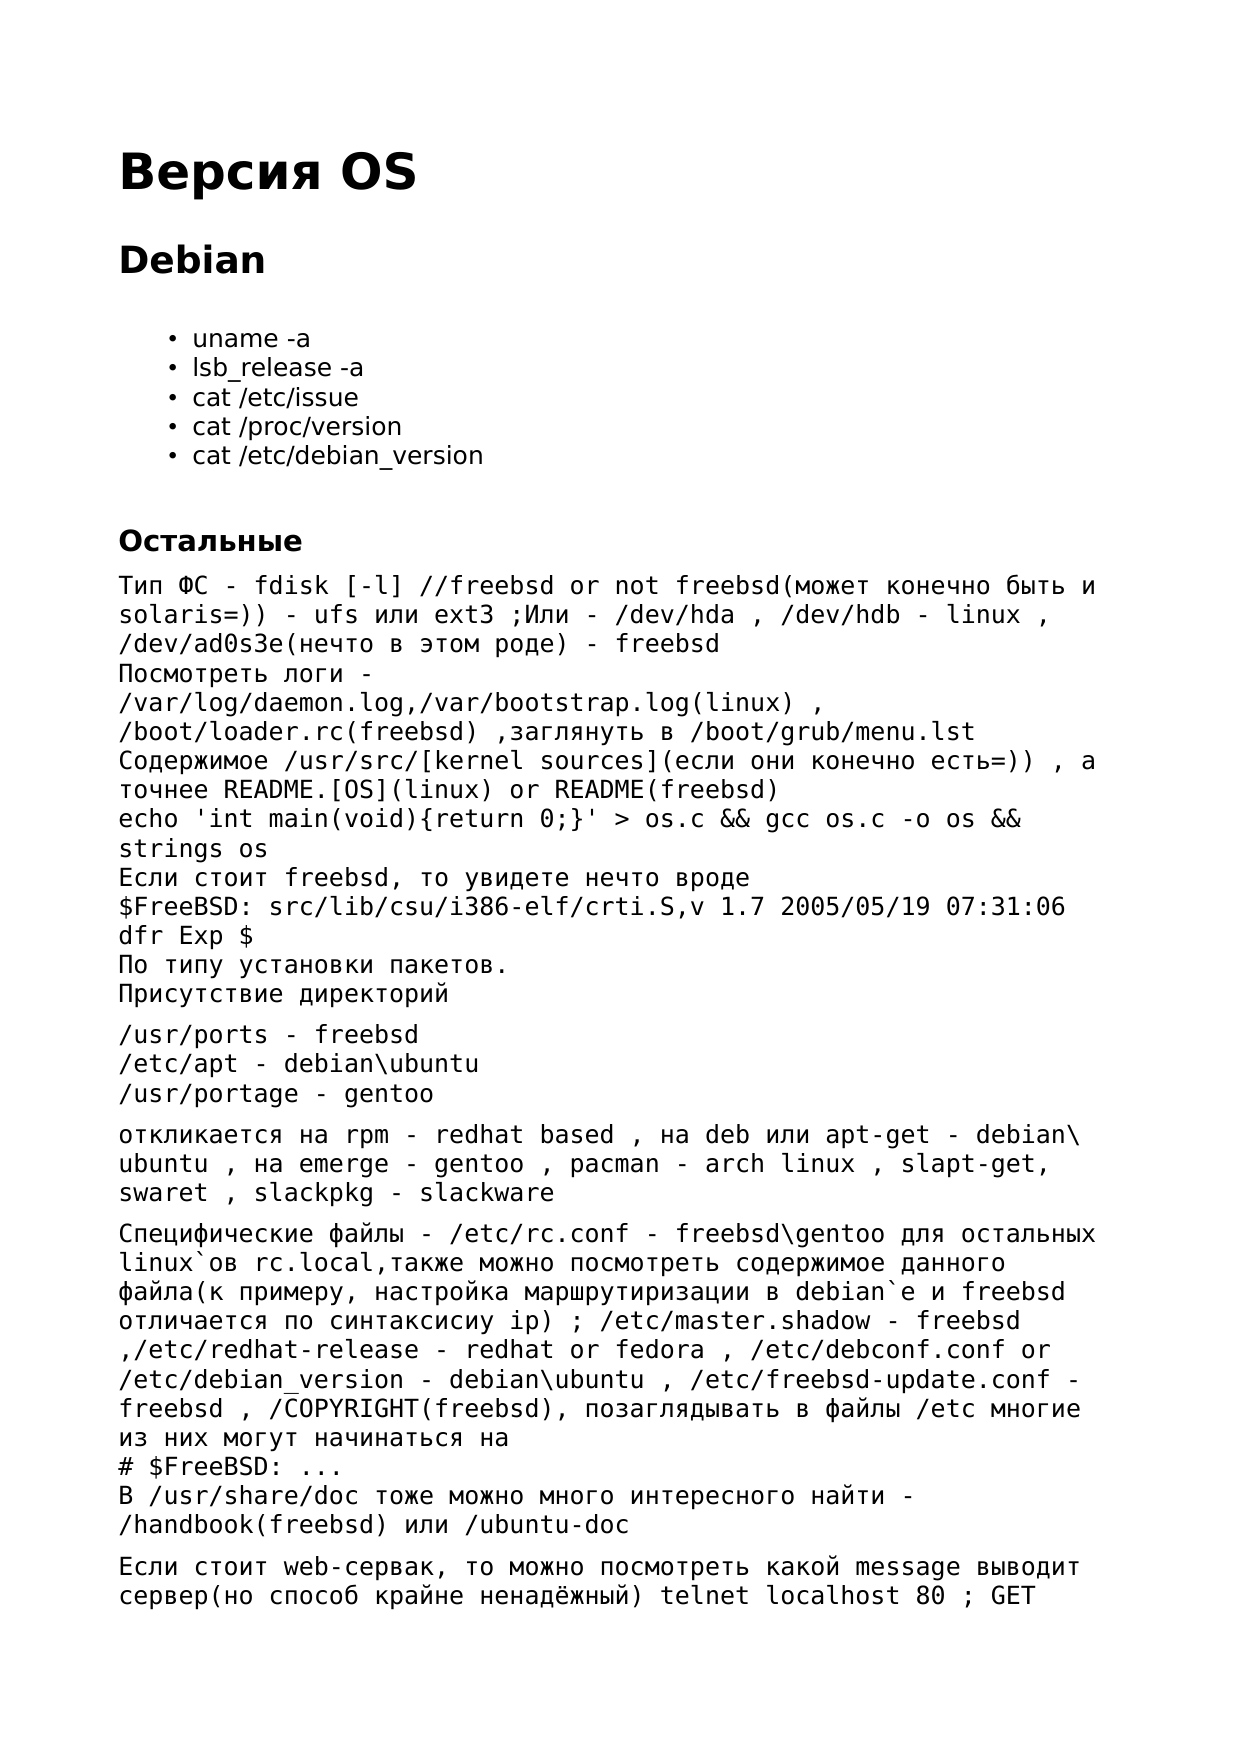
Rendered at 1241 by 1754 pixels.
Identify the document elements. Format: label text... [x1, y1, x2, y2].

text откликается на rpm - redhat based , на deb или apt-get - debian\ubuntu , на emerge - gentoo , pacman - arch linux , slapt-get, swaret , slackpkg - slackware [118, 1120, 1122, 1207]
list cat /etc/debian_version [177, 441, 1122, 470]
list uname -a [177, 324, 1122, 354]
text /usr/ports - freebsd /etc/apt - debian\ubuntu /usr/portage - gentoo [118, 1021, 1122, 1108]
text Специфические файлы - /etc/rc.conf - freebsd\gentoo для остальных linux`ов rc.local,также можно посмотреть содержимое данного файла(к примеру, настройка маршрутиризации в debian`е и freebsd отличается по синтаксисиу ip) ; /etc/master.shadow - freebsd ,/etc/redhat-release - redhat or fedora , /etc/debconf.conf or /etc/debian_version - debian\ubuntu , /etc/freebsd-update.conf - freebsd , /COPYRIGHT(freebsd), позаглядывать в файлы /etc многие из них могут начинаться на # $FreeBSD: ... В /usr/share/doc тоже можно много интересного найти - /handbook(freebsd) или /ubuntu-doc [118, 1219, 1122, 1540]
list lsb_release -a [177, 354, 1122, 383]
subtitle Версия OS [118, 143, 1122, 201]
text Если стоит web-сервак, то можно посмотреть какой message выводит сервер(но способ крайне ненадёжный) telnet localhost 80 ; GET [118, 1552, 1122, 1610]
text Тип ФС - fdisk [-l] //freebsd or not freebsd(может конечно быть и solaris=)) - ufs или ext3 ;Или - /dev/hda , /dev/hdb - linux , /dev/ad0s3e(нечто в этом роде) - freebsd Посмотреть логи - /var/log/daemon.log,/var/bootstrap.log(linux) , /boot/loader.rc(freebsd) ,заглянуть в /boot/grub/menu.lst Содержимое /usr/src/[kernel sources](если они конечно есть=)) , а точнее README.[OS](linux) or README(freebsd) echo 'int main(void){return 0;}' > os.c && gcc os.c -o os && strings os Если стоит freebsd, то увидете нечто вроде $FreeBSD: src/lib/csu/i386-elf/crti.S,v 1.7 2005/05/19 07:31:06 dfr Exp $ По типу установки пакетов. Присутствие директорий [118, 571, 1122, 1009]
subtitle Debian [118, 239, 1122, 282]
list cat /etc/issue [177, 383, 1122, 412]
list cat /proc/version [177, 412, 1122, 441]
subtitle Остальные [118, 525, 1122, 559]
